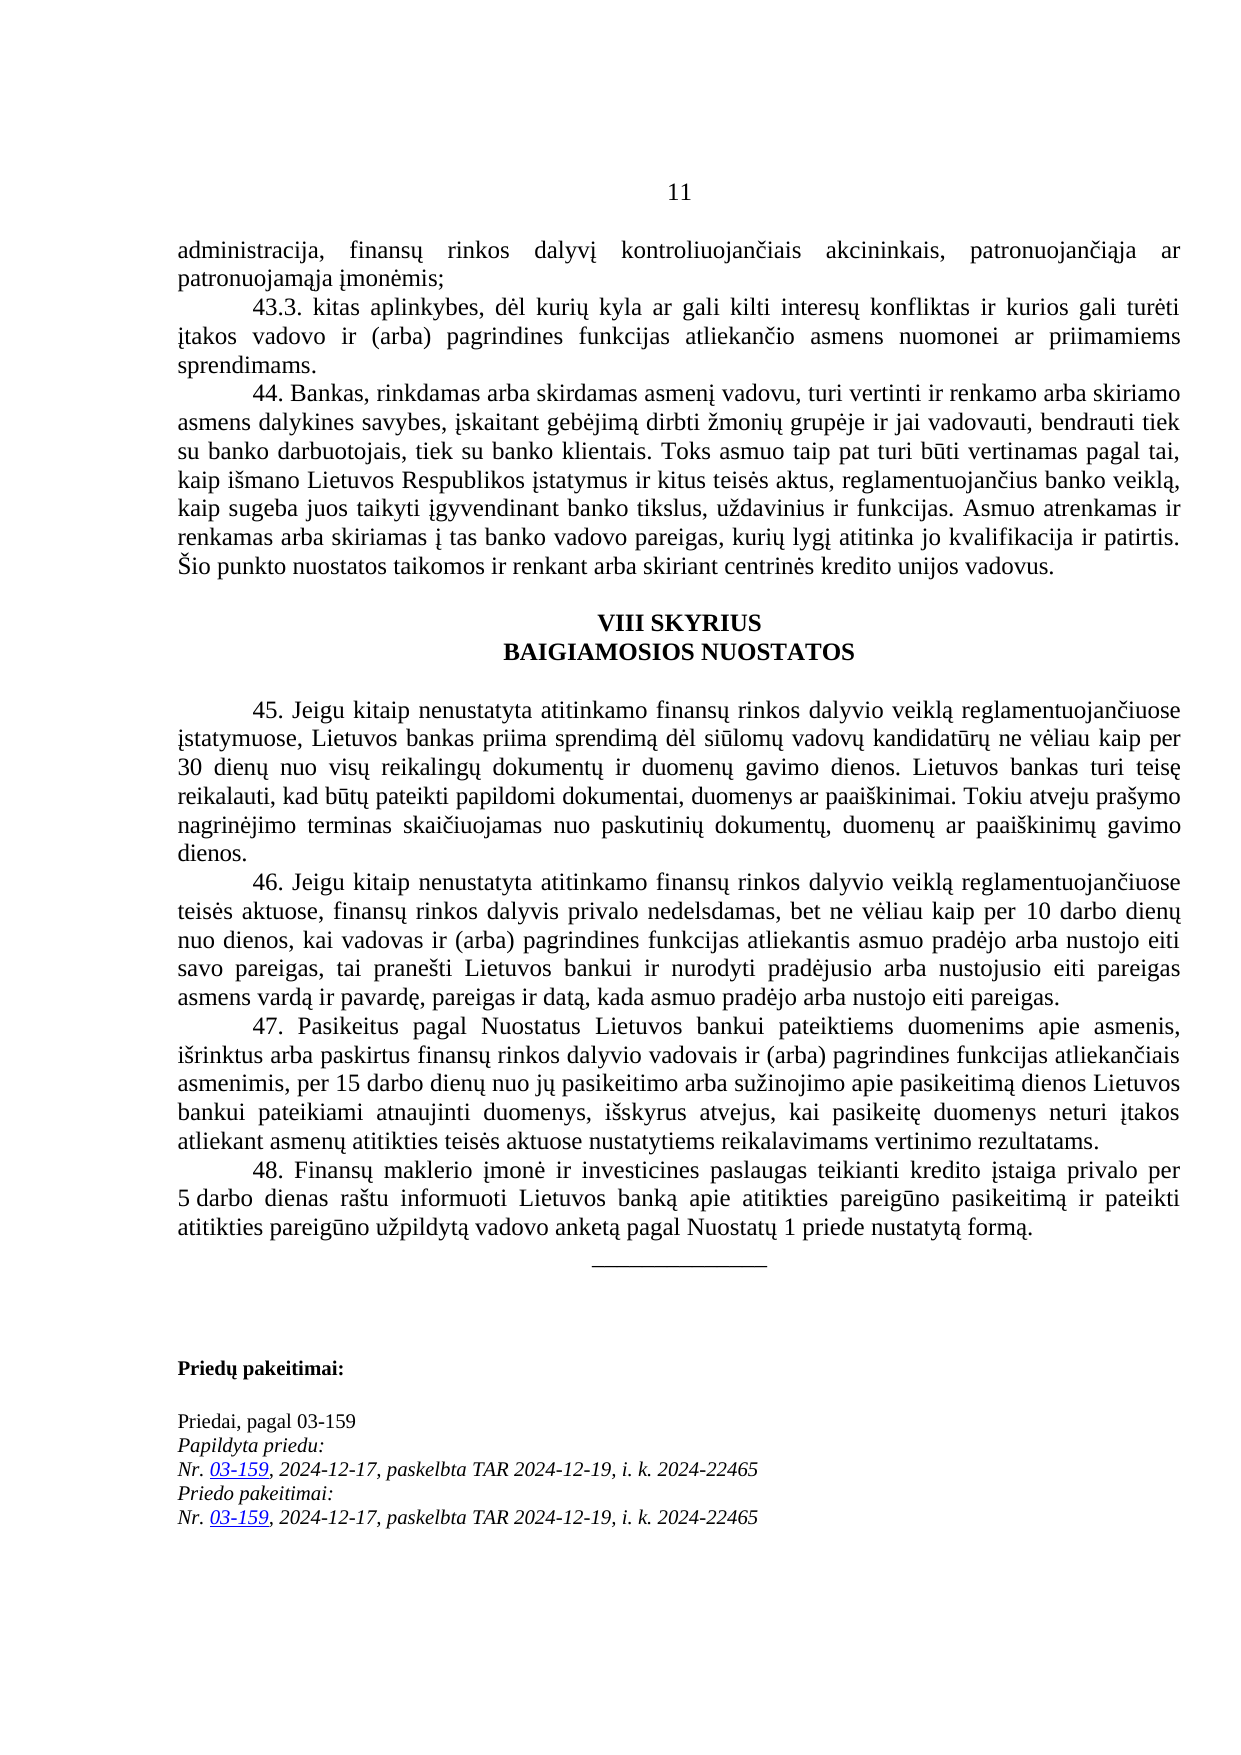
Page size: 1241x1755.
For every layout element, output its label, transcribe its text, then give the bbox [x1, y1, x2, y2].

text 45. Jeigu kitaip nenustatyta atitinkamo finansų rinkos dalyvio veiklą reglamentuojančiuose įstatymuose, Lietuvos bankas priima sprendimą dėl siūlomų vadovų kandidatūrų ne vėliau kaip per 30 dienų nuo visų reikalingų dokumentų ir duomenų gavimo dienos. Lietuvos bankas turi teisę reikalauti, kad būtų pateikti papildomi dokumentai, duomenys ar paaiškinimai. Tokiu atveju prašymo nagrinėjimo terminas skaičiuojamas nuo paskutinių dokumentų, duomenų ar paaiškinimų gavimo dienos. [177, 695, 1181, 867]
text administracija, finansų rinkos dalyvį kontroliuojančiais akcininkais, patronuojančiąja ar patronuojamąja įmonėmis; [177, 235, 1181, 292]
text VIII SKYRIUS [177, 608, 1181, 637]
text Priedų pakeitimai: [177, 1356, 1181, 1380]
text Priedai, pagal 03-159 [177, 1409, 1181, 1433]
text BAIGIAMOSIOS NUOSTATOS [177, 637, 1181, 666]
text 48. Finansų maklerio įmonė ir investicines paslaugas teikianti kredito įstaiga privalo per 5 darbo dienas raštu informuoti Lietuvos banką apie atitikties pareigūno pasikeitimą ir pateikti atitikties pareigūno užpildytą vadovo anketą pagal Nuostatų 1 priede nustatytą formą. [177, 1155, 1181, 1241]
text 43.3. kitas aplinkybes, dėl kurių kyla ar gali kilti interesų konfliktas ir kurios gali turėti įtakos vadovo ir (arba) pagrindines funkcijas atliekančio asmens nuomonei ar priimamiems sprendimams. [177, 292, 1181, 378]
text 47. Pasikeitus pagal Nuostatus Lietuvos bankui pateiktiems duomenims apie asmenis, išrinktus arba paskirtus finansų rinkos dalyvio vadovais ir (arba) pagrindines funkcijas atliekančiais asmenimis, per 15 darbo dienų nuo jų pasikeitimo arba sužinojimo apie pasikeitimą dienos Lietuvos bankui pateikiami atnaujinti duomenys, išskyrus atvejus, kai pasikeitę duomenys neturi įtakos atliekant asmenų atitikties teisės aktuose nustatytiems reikalavimams vertinimo rezultatams. [177, 1011, 1181, 1155]
text ______________ [177, 1241, 1181, 1270]
text Nr. 03-159, 2024-12-17, paskelbta TAR 2024-12-19, i. k. 2024-22465 [177, 1505, 1181, 1529]
text 46. Jeigu kitaip nenustatyta atitinkamo finansų rinkos dalyvio veiklą reglamentuojančiuose teisės aktuose, finansų rinkos dalyvis privalo nedelsdamas, bet ne vėliau kaip per 10 darbo dienų nuo dienos, kai vadovas ir (arba) pagrindines funkcijas atliekantis asmuo pradėjo arba nustojo eiti savo pareigas, tai pranešti Lietuvos bankui ir nurodyti pradėjusio arba nustojusio eiti pareigas asmens vardą ir pavardę, pareigas ir datą, kada asmuo pradėjo arba nustojo eiti pareigas. [177, 867, 1181, 1011]
text Priedo pakeitimai: [177, 1481, 1181, 1505]
text Nr. 03-159, 2024-12-17, paskelbta TAR 2024-12-19, i. k. 2024-22465 [177, 1457, 1181, 1481]
text 44. Bankas, rinkdamas arba skirdamas asmenį vadovu, turi vertinti ir renkamo arba skiriamo asmens dalykines savybes, įskaitant gebėjimą dirbti žmonių grupėje ir jai vadovauti, bendrauti tiek su banko darbuotojais, tiek su banko klientais. Toks asmuo taip pat turi būti vertinamas pagal tai, kaip išmano Lietuvos Respublikos įstatymus ir kitus teisės aktus, reglamentuojančius banko veiklą, kaip sugeba juos taikyti įgyvendinant banko tikslus, uždavinius ir funkcijas. Asmuo atrenkamas ir renkamas arba skiriamas į tas banko vadovo pareigas, kurių lygį atitinka jo kvalifikacija ir patirtis. Šio punkto nuostatos taikomos ir renkant arba skiriant centrinės kredito unijos vadovus. [177, 378, 1181, 580]
text Papildyta priedu: [177, 1433, 1181, 1457]
